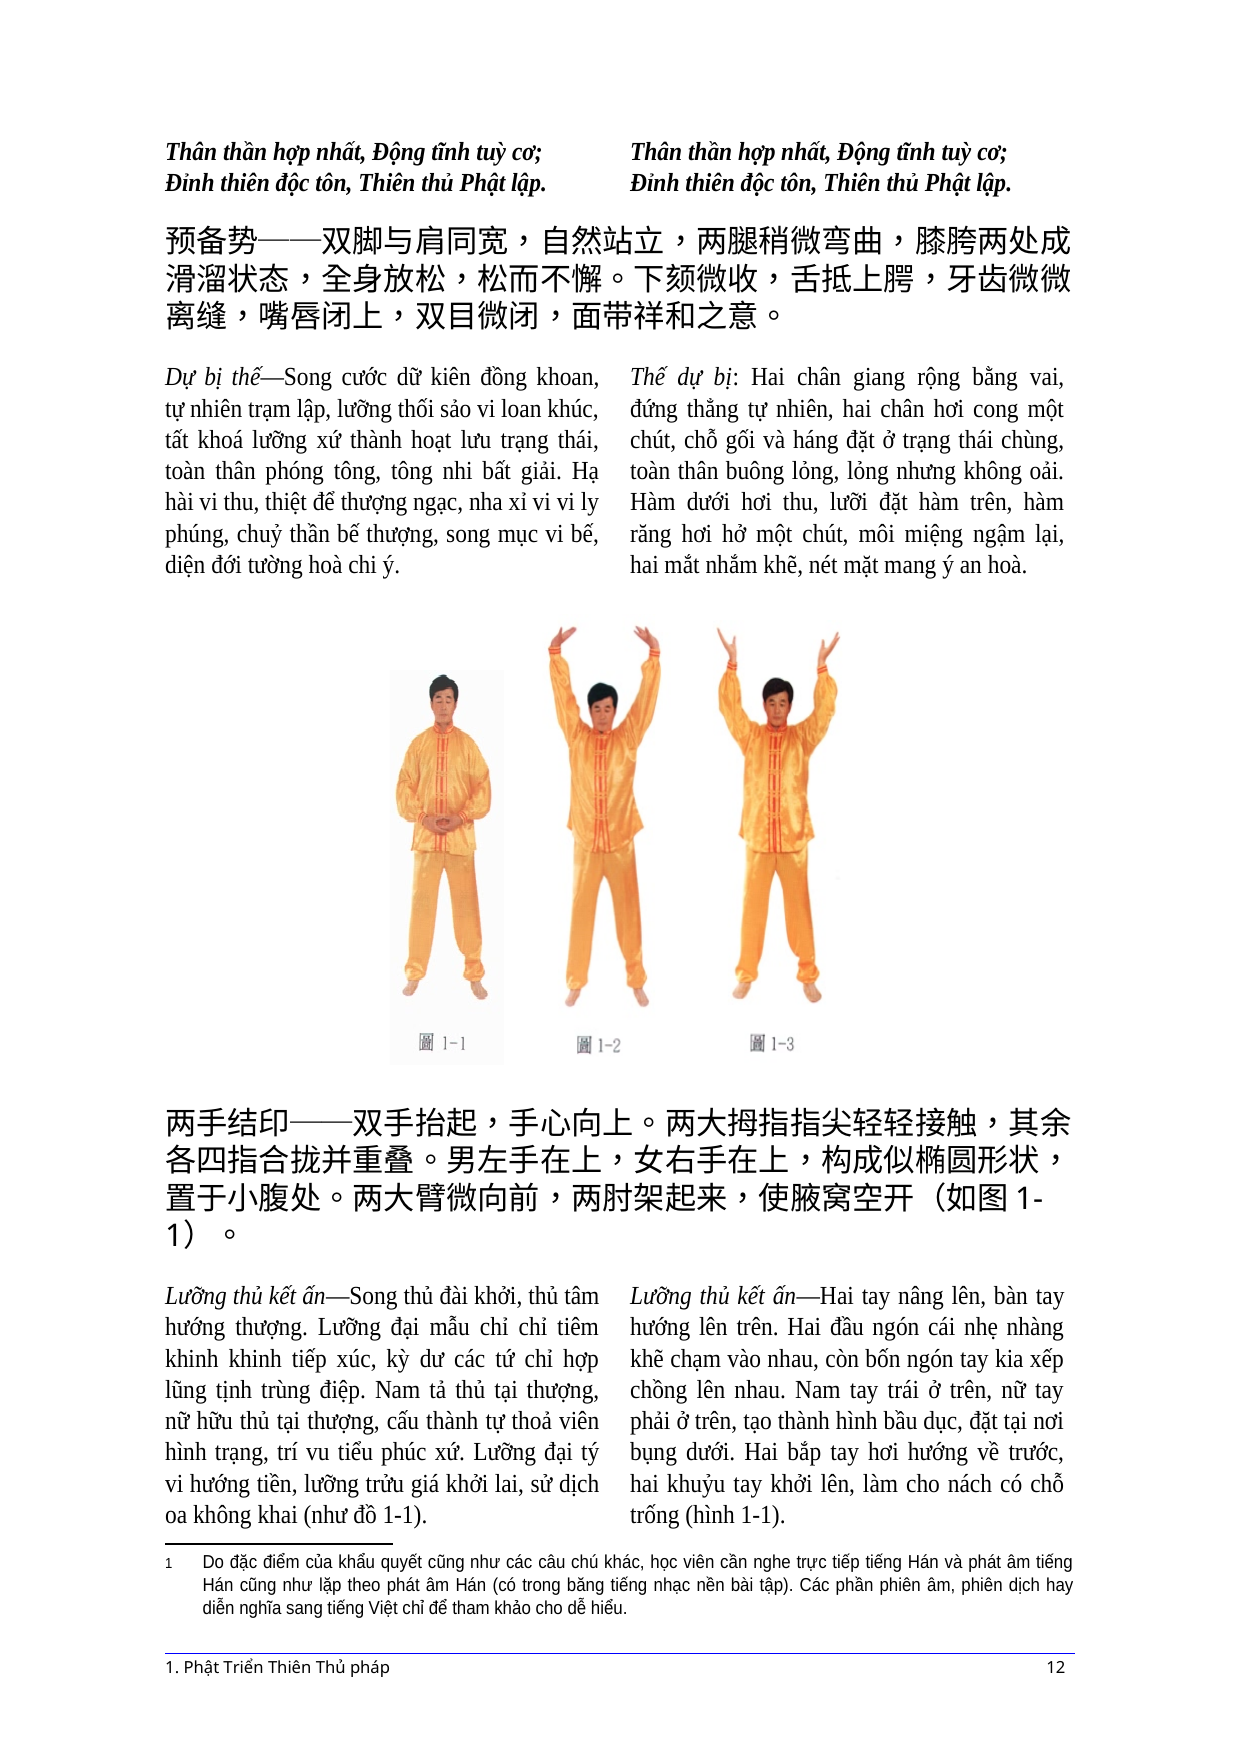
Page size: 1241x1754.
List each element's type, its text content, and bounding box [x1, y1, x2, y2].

table_header Lưỡng thủ kết ấn—Song thủ đài khởi, thủ tâm hướng thượng. Lưỡng đại mẫu chỉ chỉ tiêm khinh khinh tiếp xúc, kỳ dư các tứ chỉ hợp lũng tịnh trùng điệp. Nam tả thủ tại thượng, nữ hữu thủ tại thượng, cấu thành tự thoả viên hình trạng, trí vu tiểu phúc xứ. Lưỡng đại tý vi hướng tiền, lưỡng trửu giá khởi lai, sử dịch oa không khai (như đồ 1-1). [150, 1280, 615, 1529]
text 预备势──双脚与肩同宽，自然站立，两腿稍微弯曲，膝胯两处成滑溜状态，全身放松，松而不懈。下颏微收，舌抵上腭，牙齿微微离缝，嘴唇闭上，双目微闭，面带祥和之意。 [165, 223, 1075, 335]
table_header Thân thần hợp nhất, Động tĩnh tuỳ cơ; Đỉnh thiên độc tôn, Thiên thủ Phật lập. [150, 135, 615, 197]
table_header Lưỡng thủ kết ấn—Hai tay nâng lên, bàn tay hướng lên trên. Hai đầu ngón cái nhẹ nhàng khẽ chạm vào nhau, còn bốn ngón tay kia xếp chồng lên nhau. Nam tay trái ở trên, nữ tay phải ở trên, tạo thành hình bầu dục, đặt tại nơi bụng dưới. Hai bắp tay hơi hướng về trước, hai khuỷu tay khởi lên, làm cho nách có chỗ trống (hình 1-1). [615, 1280, 1080, 1529]
table_header Dự bị thế—Song cước dữ kiên đồng khoan, tự nhiên trạm lập, lưỡng thối sảo vi loan khúc, tất khoá lưỡng xứ thành hoạt lưu trạng thái, toàn thân phóng tông, tông nhi bất giải. Hạ hài vi thu, thiệt để thượng ngạc, nha xỉ vi vi ly phúng, chuỷ thần bế thượng, song mục vi bế, diện đới tường hoà chi ý. [150, 361, 615, 579]
table_header Quyết: Thân thần hợp nhất, Động tĩnh tuỳ cơ; Đỉnh thiên độc tôn, Thiên thủ Phật lập. [615, 135, 1080, 197]
text 两手结印──双手抬起，手心向上。两大拇指指尖轻轻接触，其余各四指合拢并重叠。男左手在上，女右手在上，构成似椭圆形状，置于小腹处。两大臂微向前，两肘架起来，使腋窝空开（如图1‑1）。 [165, 1104, 1075, 1254]
picture [712, 620, 851, 1065]
picture [542, 614, 674, 1065]
table_header Thế dự bị: Hai chân giang rộng bằng vai, đứng thẳng tự nhiên, hai chân hơi cong một chút, chỗ gối và háng đặt ở trạng thái chùng, toàn thân buông lỏng, lỏng nhưng không oải. Hàm dưới hơi thu, lưỡi đặt hàm trên, hàm răng hơi hở một chút, môi miệng ngậm lại, hai mắt nhắm khẽ, nét mặt mang ý an hoà. [615, 361, 1080, 579]
picture [389, 670, 504, 1065]
